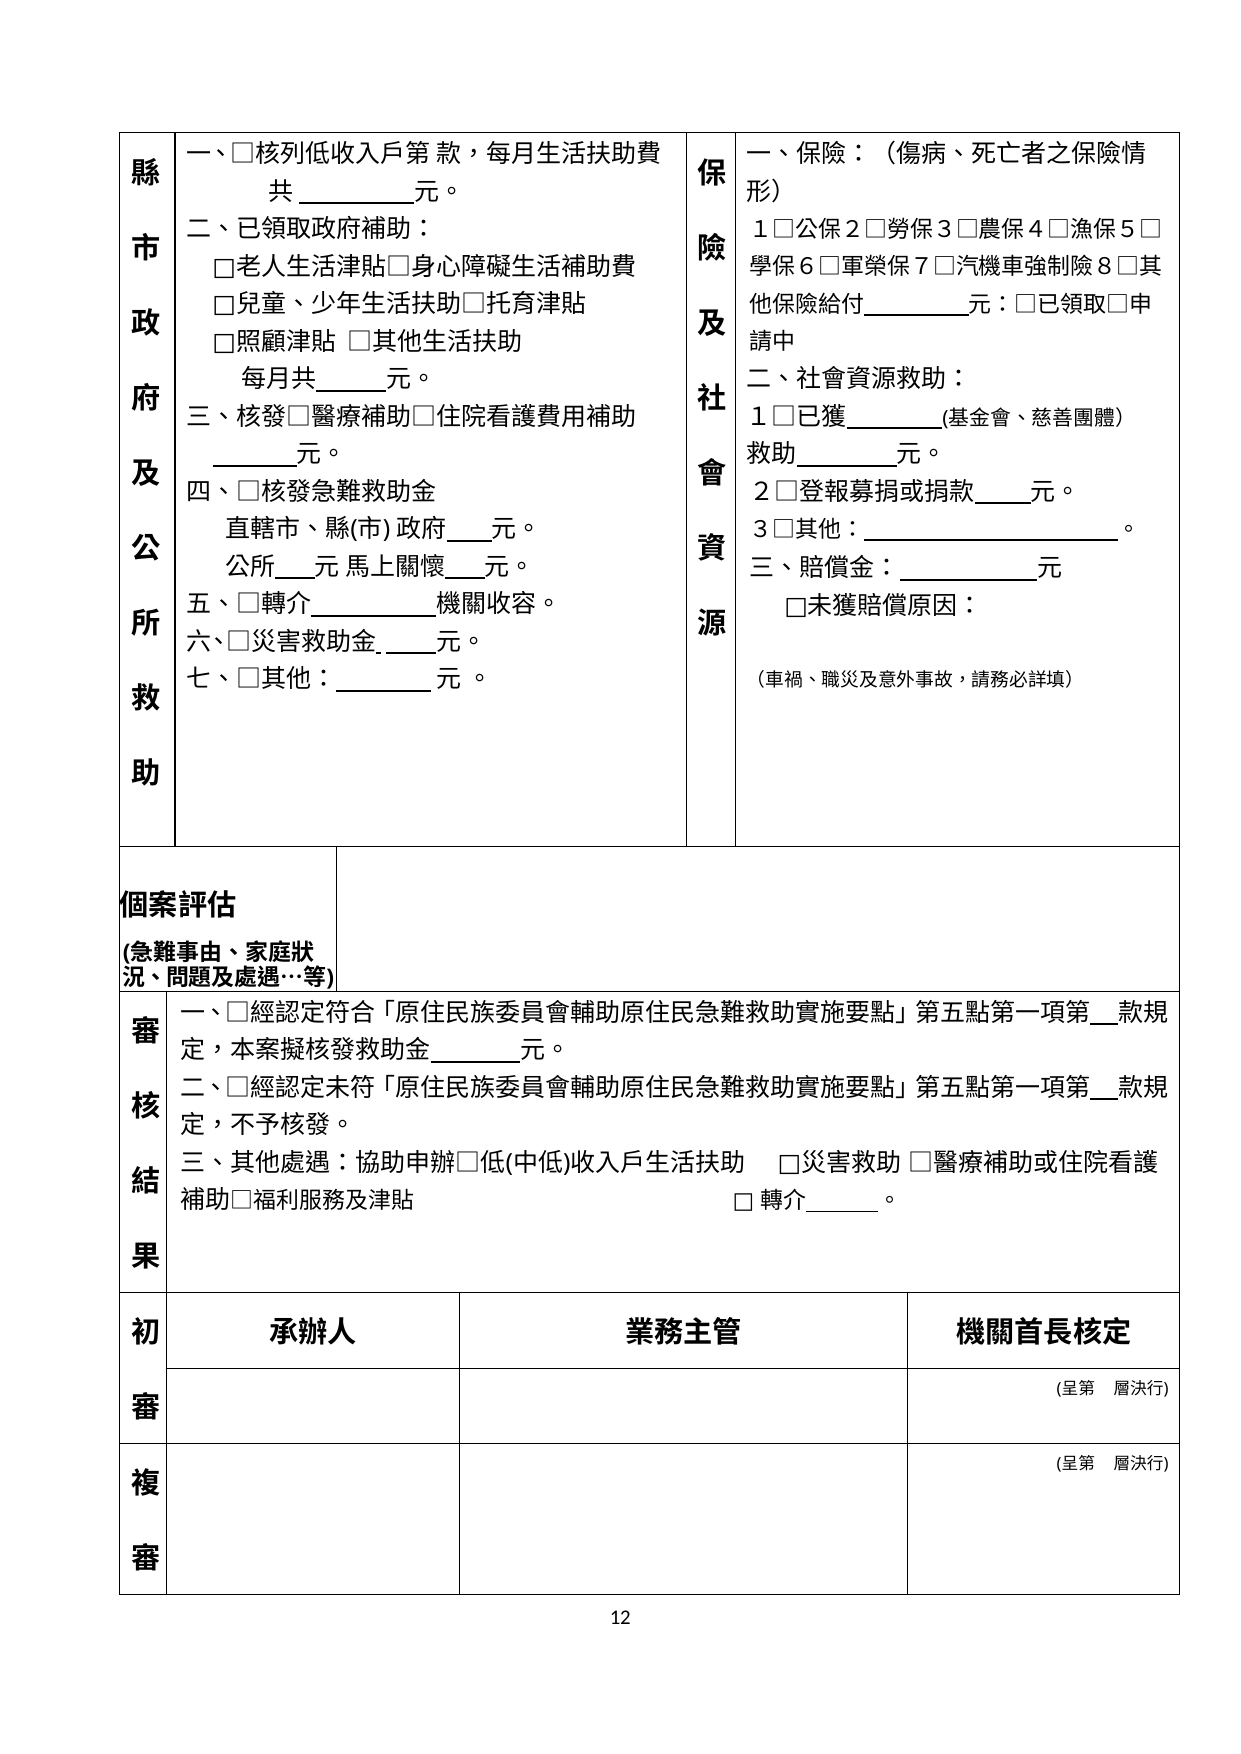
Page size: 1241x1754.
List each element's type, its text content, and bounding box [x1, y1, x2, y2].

table_cell 複審 [120, 1444, 166, 1594]
table_cell [460, 1444, 907, 1594]
table_cell 機關首長核定 [908, 1293, 1179, 1368]
table_cell 一、保險：（傷病、死亡者之保險情形） １□公保２□勞保３□農保４□漁保５□學保６□軍榮保７□汽機車強制險８□其他保險給付 元：□已領取□申請中 二、社會資源救助： １□已獲 (基金會、慈善團體） 救助 元。 ２□登報募捐或捐款 元。 ３□其他： 。 三、賠償金： 元 □未獲賠償原因： （車禍、職災及意外事故，請務必詳填） [736, 133, 1179, 846]
table_cell 縣 市 政府 及 公 所 救 助 [120, 133, 174, 846]
table_cell 審核結果 [120, 992, 166, 1292]
table_cell [167, 1369, 459, 1443]
table_cell 業務主管 [460, 1293, 907, 1368]
table_cell 一、□經認定符合「原住民族委員會輔助原住民急難救助實施要點」第五點第一項第 款規定，本案擬核發救助金 元。 二、□經認定未符「原住民族委員會輔助原住民急難救助實施要點」第五點第一項第 款規定，不予核發。 三、其他處遇：協助申辦□低(中低)收入戶生活扶助 □災害救助 □醫療補助或住院看護補助□福利服務及津貼 □ 轉介 。 [167, 992, 1179, 1292]
table_cell [167, 1444, 459, 1594]
table_cell 個案評估 (急難事由、家庭狀況、問題及處遇…等) [120, 847, 336, 991]
table_cell 保險及社會資源 [687, 133, 735, 846]
table_cell (呈第 層決行) [908, 1369, 1179, 1443]
table_cell (呈第 層決行) [908, 1444, 1179, 1594]
table_cell 一、□核列低收入戶第 款，每月生活扶助費共 元。 二、已領取政府補助： □老人生活津貼□身心障礙生活補助費 □兒童、少年生活扶助□托育津貼 □照顧津貼 □其他生活扶助 每月共 元。 三、核發□醫療補助□住院看護費用補助 元。 四、□核發急難救助金 直轄市、縣(市) 政府 元。 公所 元 馬上關懷 元。 五、□轉介 機關收容。 六、□災害救助金 元。 七、□其他： 元 。 [176, 133, 686, 846]
table_cell 初審 [120, 1293, 166, 1443]
table_cell [337, 847, 1179, 991]
table_cell 承辦人 [167, 1293, 459, 1368]
table_cell [460, 1369, 907, 1443]
